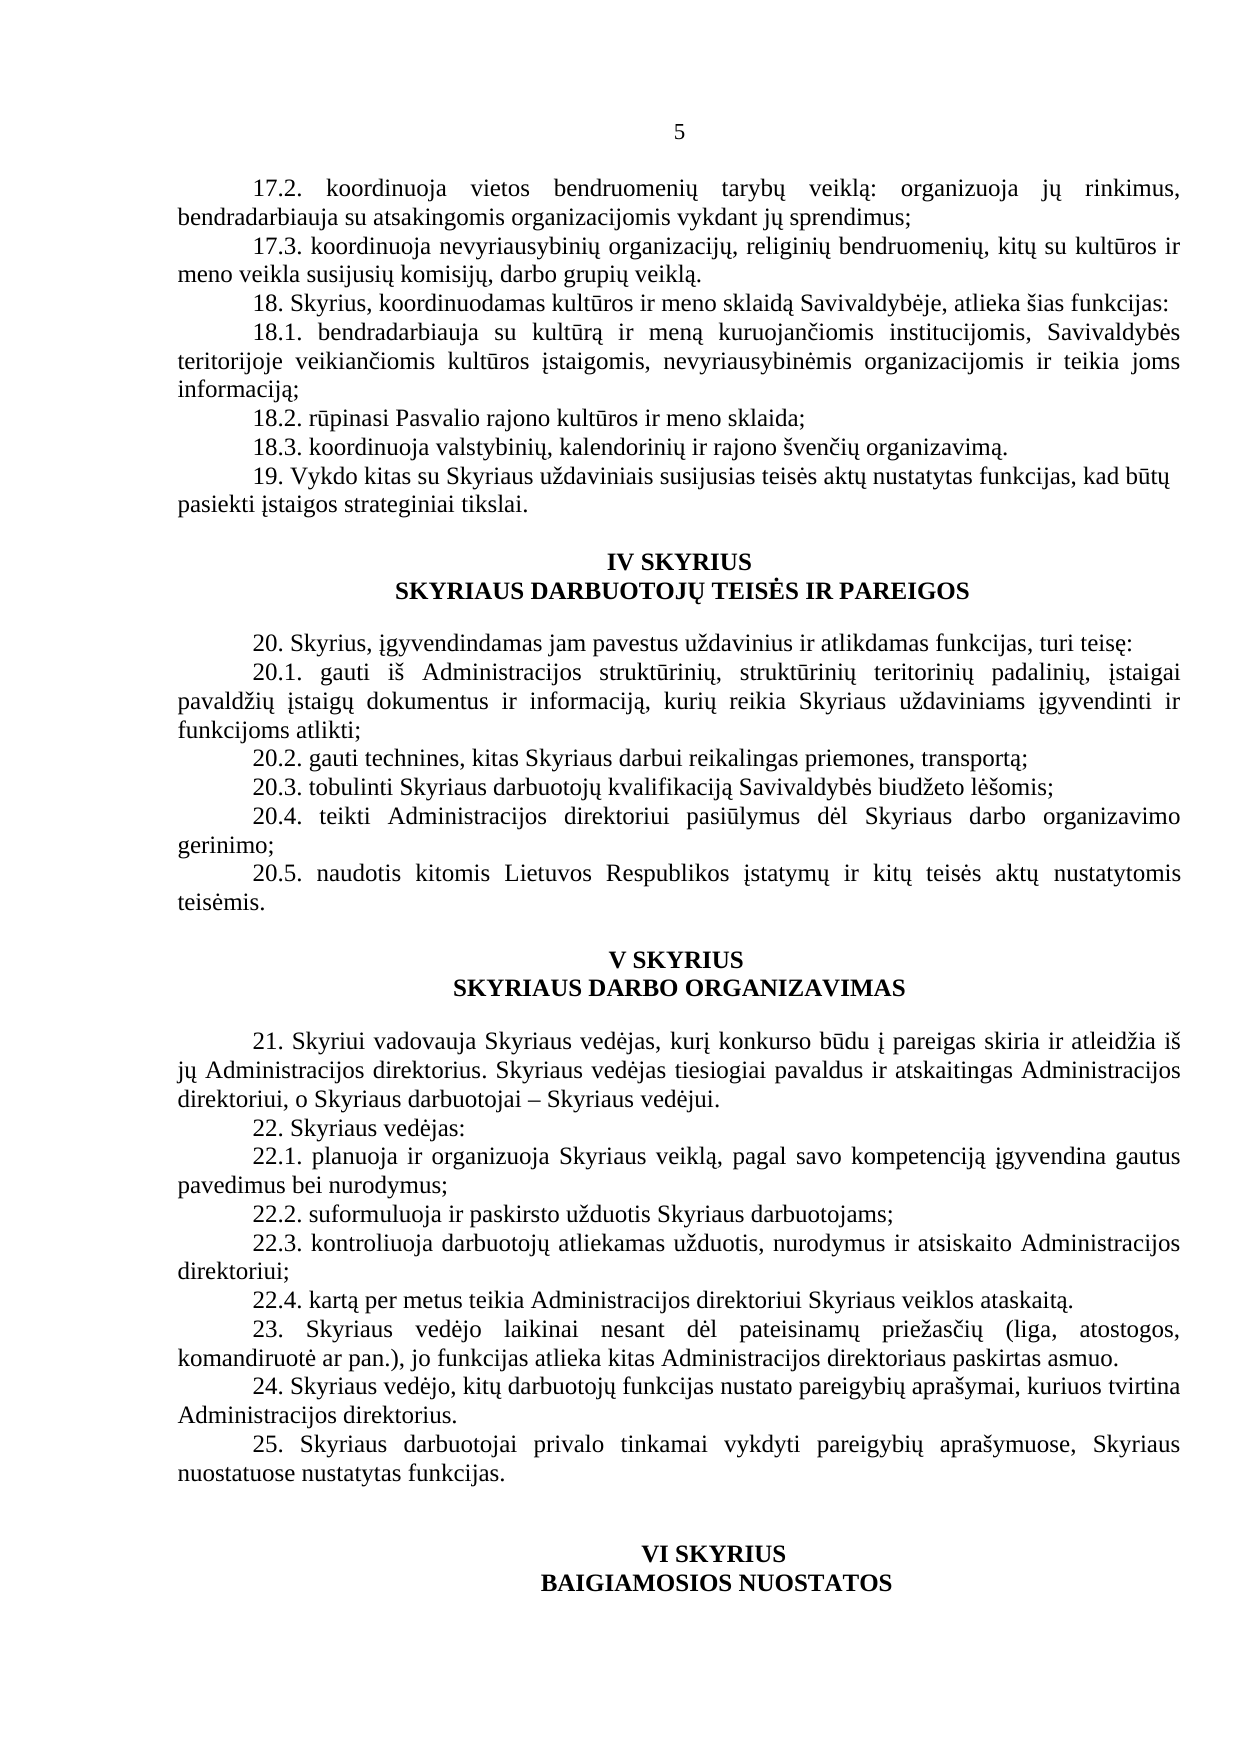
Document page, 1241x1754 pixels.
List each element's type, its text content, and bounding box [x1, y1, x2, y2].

text 18. Skyrius, koordinuodamas kultūros ir meno sklaidą Savivaldybėje, atlieka šias funkcijas: [177, 288, 1181, 317]
text 18.3. koordinuoja valstybinių, kalendorinių ir rajono švenčių organizavimą. [177, 432, 1181, 461]
text SKYRIAUS darbuotojų TEISĖS IR PAREIGOS [177, 576, 1181, 604]
text 20.3. tobulinti Skyriaus darbuotojų kvalifikaciją Savivaldybės biudžeto lėšomis; [177, 772, 1181, 801]
text V SKYRIUS [177, 945, 1181, 973]
text 17.3. koordinuoja nevyriausybinių organizacijų, religinių bendruomenių, kitų su kultūros ir meno veikla susijusių komisijų, darbo grupių veiklą. [177, 231, 1181, 288]
text 20.2. gauti technines, kitas Skyriaus darbui reikalingas priemones, transportą; [177, 743, 1181, 772]
text VI SKYRIUS [177, 1539, 1181, 1568]
text 18.1. bendradarbiauja su kultūrą ir meną kuruojančiomis institucijomis, Savivaldybės teritorijoje veikiančiomis kultūros įstaigomis, nevyriausybinėmis organizacijomis ir teikia joms informaciją; [177, 317, 1181, 403]
text 22.3. kontroliuoja darbuotojų atliekamas užduotis, nurodymus ir atsiskaito Administracijos direktoriui; [177, 1228, 1181, 1285]
text 24. Skyriaus vedėjo, kitų darbuotojų funkcijas nustato pareigybių aprašymai, kuriuos tvirtina Administracijos direktorius. [177, 1371, 1181, 1429]
text 22.4. kartą per metus teikia Administracijos direktoriui Skyriaus veiklos ataskaitą. [177, 1285, 1181, 1314]
text 22.1. planuoja ir organizuoja Skyriaus veiklą, pagal savo kompetenciją įgyvendina gautus pavedimus bei nurodymus; [177, 1141, 1181, 1199]
text IV SKYRIUS [177, 547, 1181, 576]
text 20.4. teikti Administracijos direktoriui pasiūlymus dėl Skyriaus darbo organizavimo gerinimo; [177, 801, 1181, 858]
text 21. Skyriui vadovauja Skyriaus vedėjas, kurį konkurso būdu į pareigas skiria ir atleidžia iš jų Administracijos direktorius. Skyriaus vedėjas tiesiogiai pavaldus ir atskaitingas Administracijos direktoriui, o Skyriaus darbuotojai – Skyriaus vedėjui. [177, 1026, 1181, 1113]
text 17.2. koordinuoja vietos bendruomenių tarybų veiklą: organizuoja jų rinkimus, bendradarbiauja su atsakingomis organizacijomis vykdant jų sprendimus; [177, 173, 1181, 231]
text 22.2. suformuluoja ir paskirsto užduotis Skyriaus darbuotojams; [177, 1199, 1181, 1228]
text SKYRIAUS DARBO ORGANIZAVIMAS [177, 973, 1181, 1002]
text 20.5. naudotis kitomis Lietuvos Respublikos įstatymų ir kitų teisės aktų nustatytomis teisėmis. [177, 858, 1181, 916]
text 23. Skyriaus vedėjo laikinai nesant dėl pateisinamų priežasčių (liga, atostogos, komandiruotė ar pan.), jo funkcijas atlieka kitas Administracijos direktoriaus paskirtas asmuo. [177, 1314, 1181, 1371]
text 22. Skyriaus vedėjas: [177, 1113, 1181, 1141]
text 19. Vykdo kitas su Skyriaus uždaviniais susijusias teisės aktų nustatytas funkcijas, kad būtų pasiekti įstaigos strateginiai tikslai. [177, 461, 1181, 518]
text BAIGIAMOSIOS NUOSTATOS [177, 1568, 1181, 1597]
text 25. Skyriaus darbuotojai privalo tinkamai vykdyti pareigybių aprašymuose, Skyriaus nuostatuose nustatytas funkcijas. [177, 1429, 1181, 1486]
text 18.2. rūpinasi Pasvalio rajono kultūros ir meno sklaida; [177, 403, 1181, 432]
text 20. Skyrius, įgyvendindamas jam pavestus uždavinius ir atlikdamas funkcijas, turi teisę: [177, 628, 1181, 657]
text 20.1. gauti iš Administracijos struktūrinių, struktūrinių teritorinių padalinių, įstaigai pavaldžių įstaigų dokumentus ir informaciją, kurių reikia Skyriaus uždaviniams įgyvendinti ir funkcijoms atlikti; [177, 657, 1181, 743]
